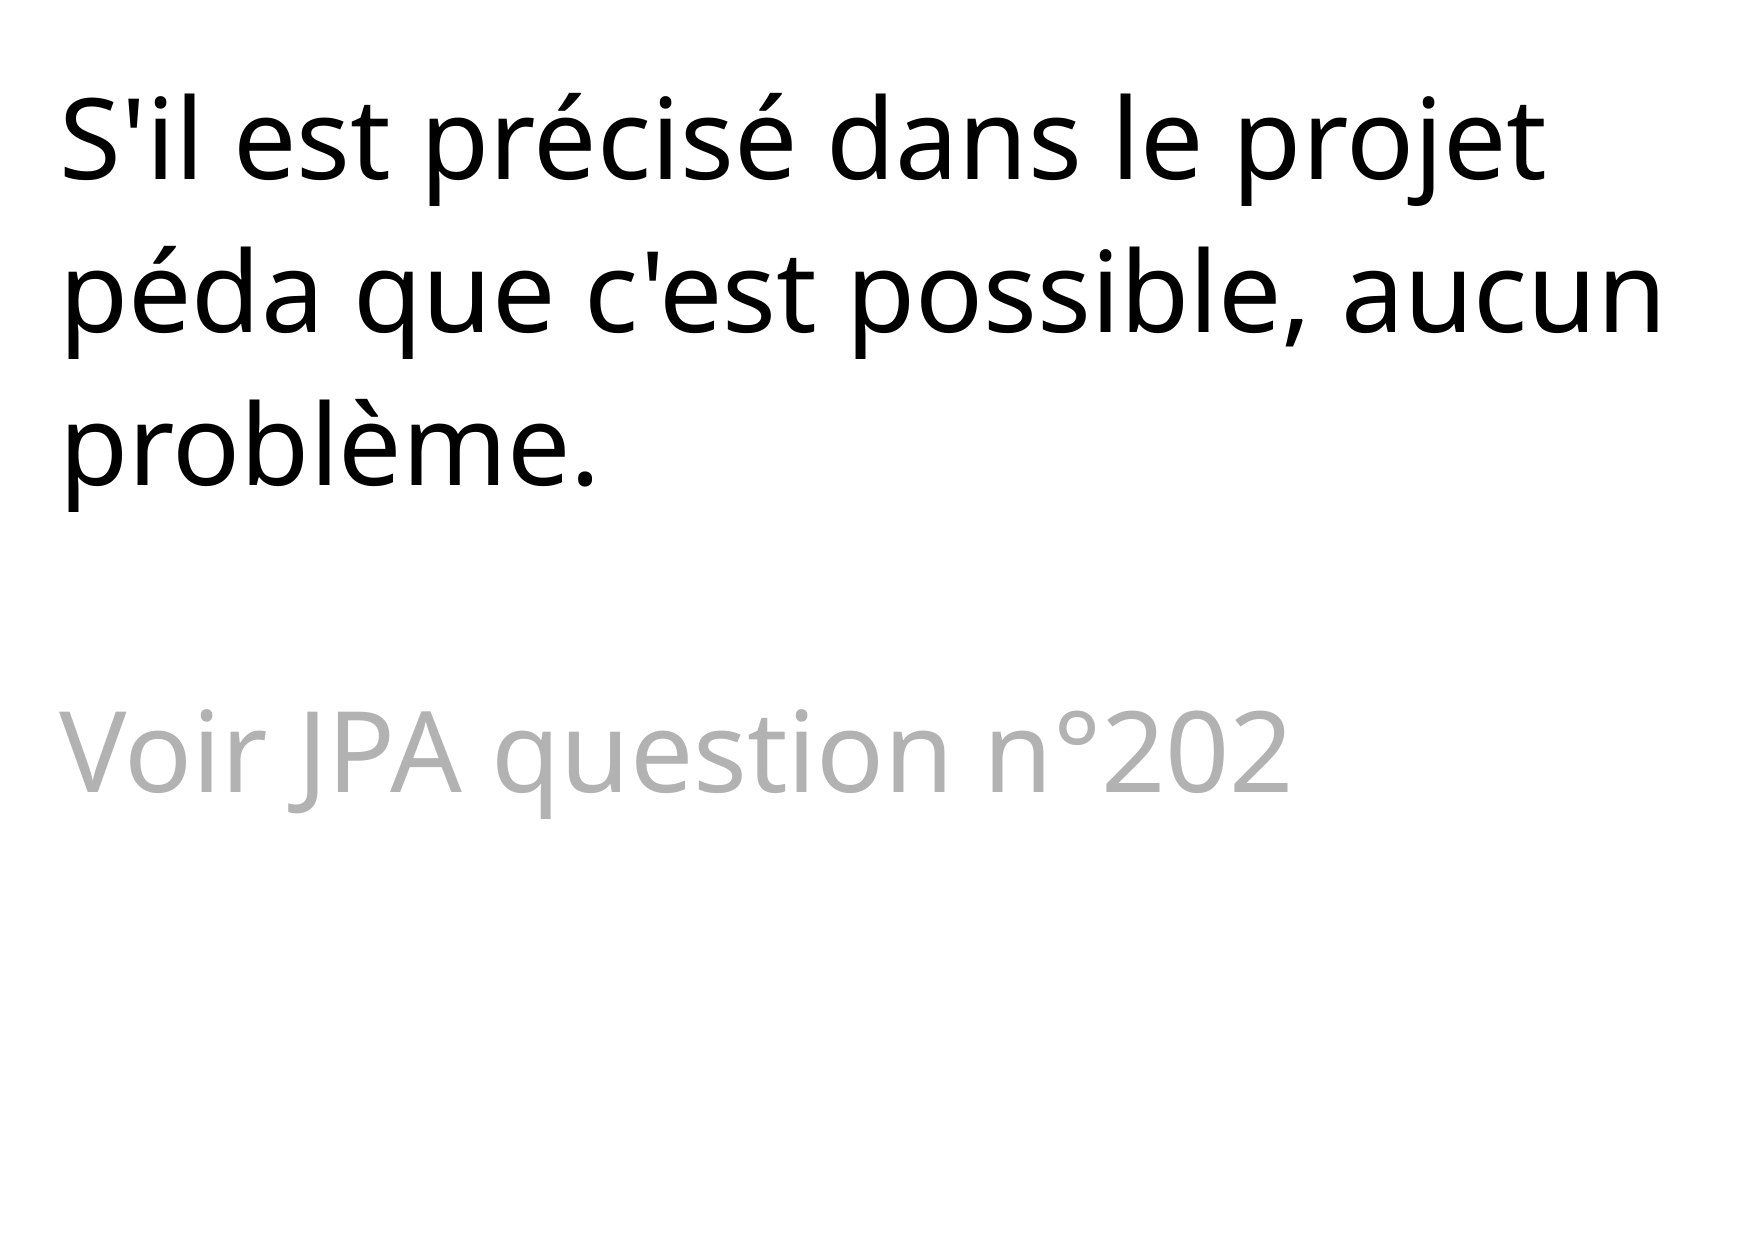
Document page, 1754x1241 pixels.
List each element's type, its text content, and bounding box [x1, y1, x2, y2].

text Voir JPA question n°202 [59, 672, 1695, 825]
text S'il est précisé dans le projet péda que c'est possible, aucun problème. [59, 59, 1695, 519]
